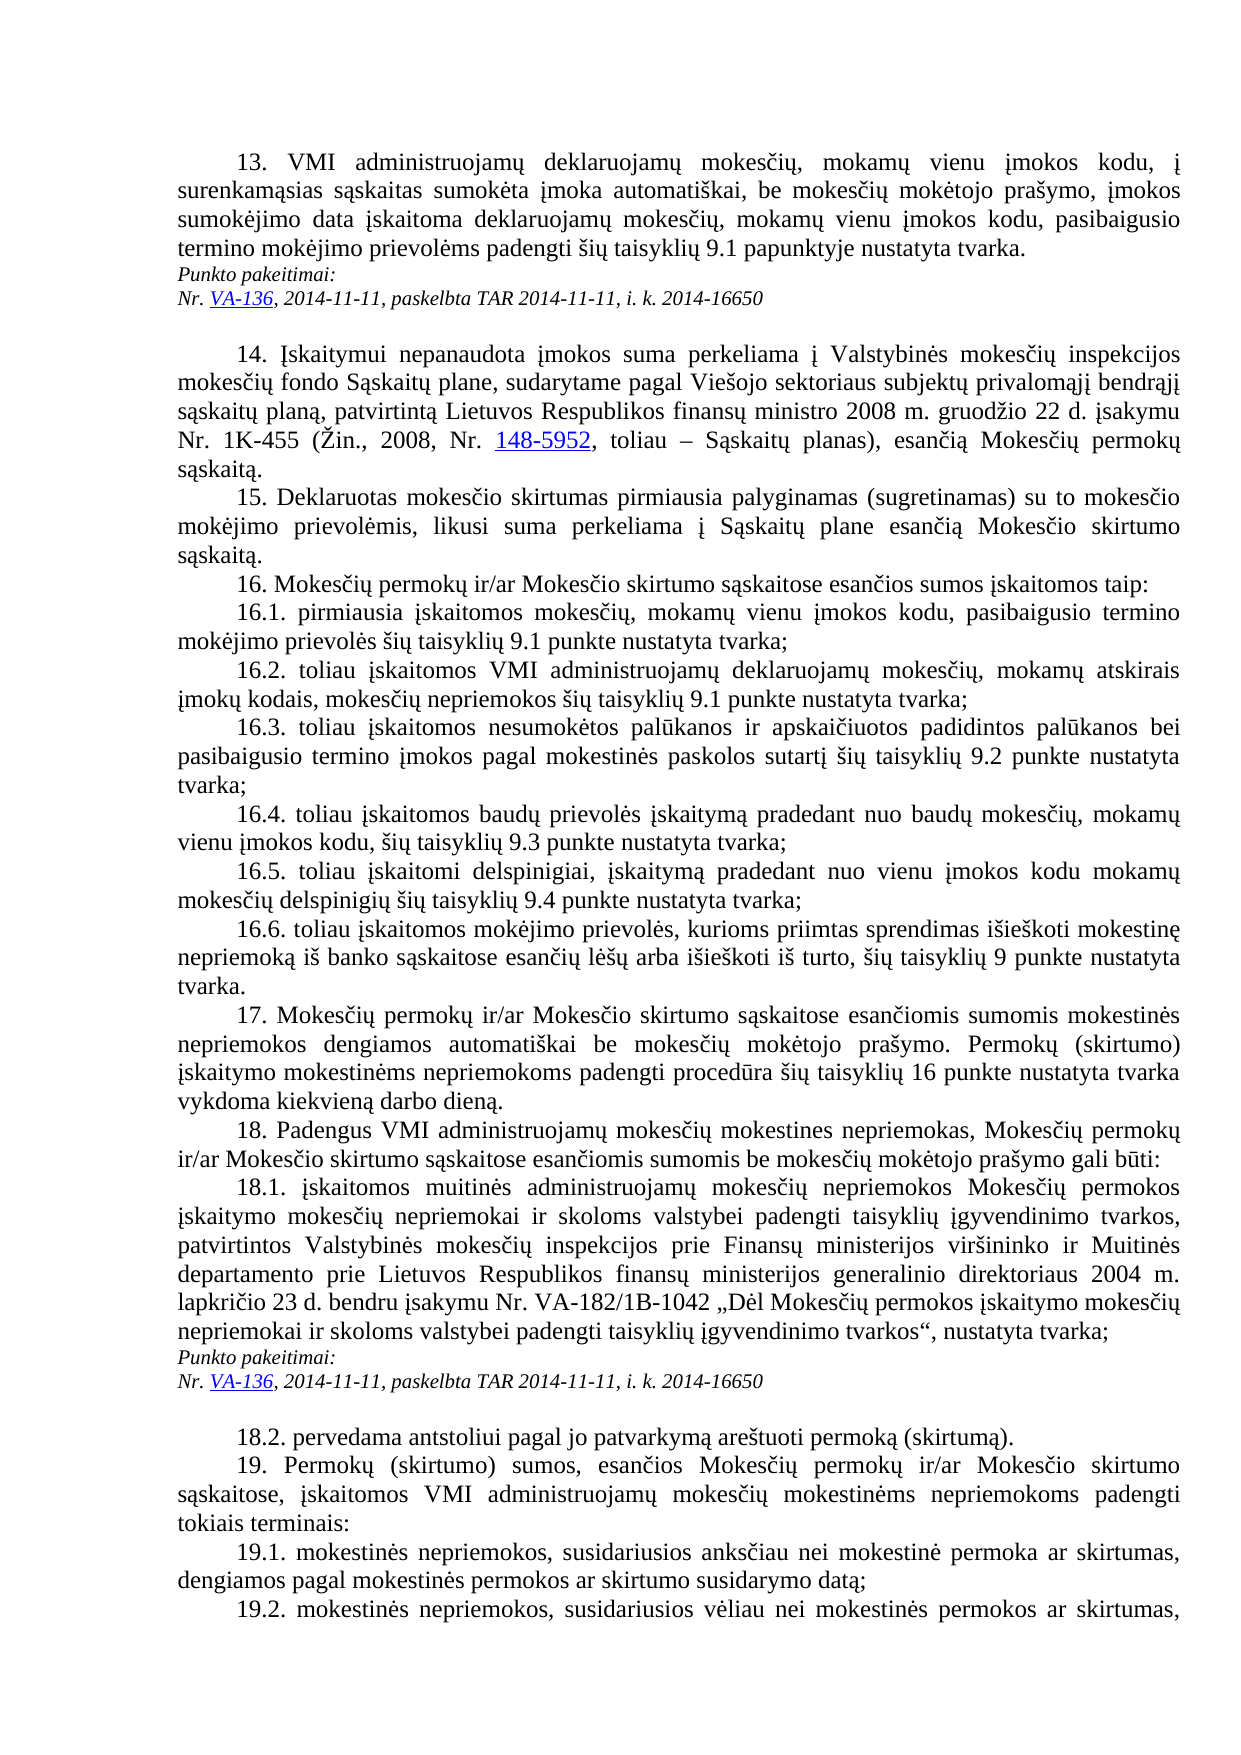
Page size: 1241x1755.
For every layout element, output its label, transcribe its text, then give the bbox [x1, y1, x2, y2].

text 16.6. toliau įskaitomos mokėjimo prievolės, kurioms priimtas sprendimas išieškoti mokestinę nepriemoką iš banko sąskaitose esančių lėšų arba išieškoti iš turto, šių taisyklių 9 punkte nustatyta tvarka. [177, 914, 1181, 1000]
text Nr. VA-136, 2014-11-11, paskelbta TAR 2014-11-11, i. k. 2014-16650 [177, 1369, 1181, 1393]
text 18.2. pervedama antstoliui pagal jo patvarkymą areštuoti permoką (skirtumą). [177, 1422, 1181, 1451]
text 14. Įskaitymui nepanaudota įmokos suma perkeliama į Valstybinės mokesčių inspekcijos mokesčių fondo Sąskaitų plane, sudarytame pagal Viešojo sektoriaus subjektų privalomąjį bendrąjį sąskaitų planą, patvirtintą Lietuvos Respublikos finansų ministro 2008 m. gruodžio 22 d. įsakymu Nr. 1K-455 (Žin., 2008, Nr. 148-5952, toliau – Sąskaitų planas), esančią Mokesčių permokų sąskaitą. [177, 339, 1181, 482]
text 15. Deklaruotas mokesčio skirtumas pirmiausia palyginamas (sugretinamas) su to mokesčio mokėjimo prievolėmis, likusi suma perkeliama į Sąskaitų plane esančią Mokesčio skirtumo sąskaitą. [177, 482, 1181, 569]
text 19.2. mokestinės nepriemokos, susidariusios vėliau nei mokestinės permokos ar skirtumas, [177, 1594, 1181, 1623]
text Punkto pakeitimai: [177, 1345, 1181, 1369]
text 19. Permokų (skirtumo) sumos, esančios Mokesčių permokų ir/ar Mokesčio skirtumo sąskaitose, įskaitomos VMI administruojamų mokesčių mokestinėms nepriemokoms padengti tokiais terminais: [177, 1451, 1181, 1537]
text 18.1. įskaitomos muitinės administruojamų mokesčių nepriemokos Mokesčių permokos įskaitymo mokesčių nepriemokai ir skoloms valstybei padengti taisyklių įgyvendinimo tvarkos, patvirtintos Valstybinės mokesčių inspekcijos prie Finansų ministerijos viršininko ir Muitinės departamento prie Lietuvos Respublikos finansų ministerijos generalinio direktoriaus 2004 m. lapkričio 23 d. bendru įsakymu Nr. VA-182/1B-1042 „Dėl Mokesčių permokos įskaitymo mokesčių nepriemokai ir skoloms valstybei padengti taisyklių įgyvendinimo tvarkos“, nustatyta tvarka; [177, 1172, 1181, 1345]
text 16.5. toliau įskaitomi delspinigiai, įskaitymą pradedant nuo vienu įmokos kodu mokamų mokesčių delspinigių šių taisyklių 9.4 punkte nustatyta tvarka; [177, 856, 1181, 914]
text 16. Mokesčių permokų ir/ar Mokesčio skirtumo sąskaitose esančios sumos įskaitomos taip: [177, 569, 1181, 597]
text 16.3. toliau įskaitomos nesumokėtos palūkanos ir apskaičiuotos padidintos palūkanos bei pasibaigusio termino įmokos pagal mokestinės paskolos sutartį šių taisyklių 9.2 punkte nustatyta tvarka; [177, 712, 1181, 799]
text 16.1. pirmiausia įskaitomos mokesčių, mokamų vienu įmokos kodu, pasibaigusio termino mokėjimo prievolės šių taisyklių 9.1 punkte nustatyta tvarka; [177, 597, 1181, 655]
text Punkto pakeitimai: [177, 262, 1181, 286]
text 18. Padengus VMI administruojamų mokesčių mokestines nepriemokas, Mokesčių permokų ir/ar Mokesčio skirtumo sąskaitose esančiomis sumomis be mokesčių mokėtojo prašymo gali būti: [177, 1115, 1181, 1172]
text 16.4. toliau įskaitomos baudų prievolės įskaitymą pradedant nuo baudų mokesčių, mokamų vienu įmokos kodu, šių taisyklių 9.3 punkte nustatyta tvarka; [177, 799, 1181, 856]
text 17. Mokesčių permokų ir/ar Mokesčio skirtumo sąskaitose esančiomis sumomis mokestinės nepriemokos dengiamos automatiškai be mokesčių mokėtojo prašymo. Permokų (skirtumo) įskaitymo mokestinėms nepriemokoms padengti procedūra šių taisyklių 16 punkte nustatyta tvarka vykdoma kiekvieną darbo dieną. [177, 1000, 1181, 1115]
text 16.2. toliau įskaitomos VMI administruojamų deklaruojamų mokesčių, mokamų atskirais įmokų kodais, mokesčių nepriemokos šių taisyklių 9.1 punkte nustatyta tvarka; [177, 655, 1181, 712]
text Nr. VA-136, 2014-11-11, paskelbta TAR 2014-11-11, i. k. 2014-16650 [177, 286, 1181, 310]
text 13. VMI administruojamų deklaruojamų mokesčių, mokamų vienu įmokos kodu, į surenkamąsias sąskaitas sumokėta įmoka automatiškai, be mokesčių mokėtojo prašymo, įmokos sumokėjimo data įskaitoma deklaruojamų mokesčių, mokamų vienu įmokos kodu, pasibaigusio termino mokėjimo prievolėms padengti šių taisyklių 9.1 papunktyje nustatyta tvarka. [177, 147, 1181, 262]
text 19.1. mokestinės nepriemokos, susidariusios anksčiau nei mokestinė permoka ar skirtumas, dengiamos pagal mokestinės permokos ar skirtumo susidarymo datą; [177, 1537, 1181, 1594]
